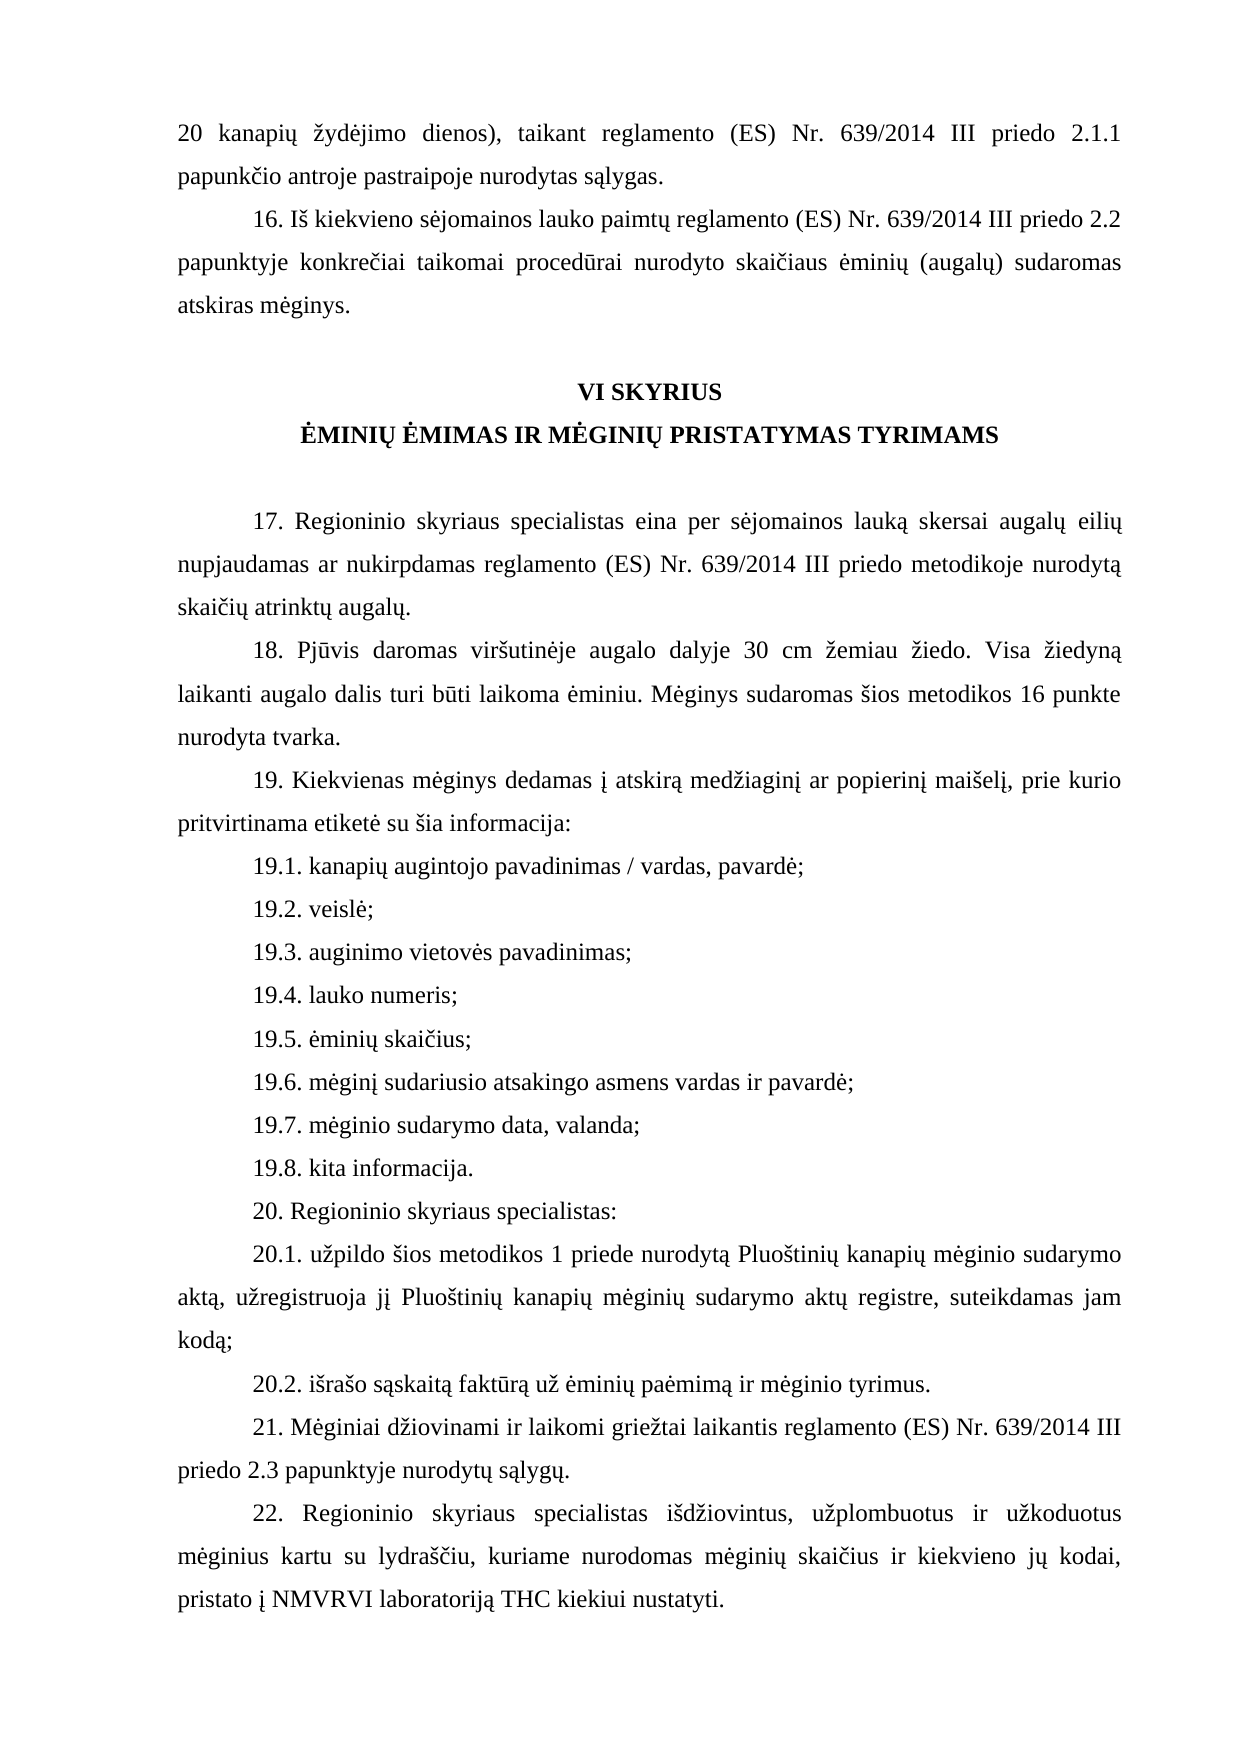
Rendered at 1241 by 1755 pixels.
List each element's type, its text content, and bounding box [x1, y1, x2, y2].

text 19.1. kanapių augintojo pavadinimas / vardas, pavardė; [177, 851, 1122, 880]
text 16. Iš kiekvieno sėjomainos lauko paimtų reglamento (ES) Nr. 639/2014 III priedo 2.2 papunktyje konkrečiai taikomai procedūrai nurodyto skaičiaus ėminių (augalų) sudaromas atskiras mėginys. [177, 204, 1122, 319]
text 19.2. veislė; [177, 894, 1122, 923]
text 19.5. ėminių skaičius; [177, 1024, 1122, 1052]
text 21. Mėginiai džiovinami ir laikomi griežtai laikantis reglamento (ES) Nr. 639/2014 III priedo 2.3 papunktyje nurodytų sąlygų. [177, 1412, 1122, 1484]
text 19.3. auginimo vietovės pavadinimas; [177, 937, 1122, 966]
text 20 kanapių žydėjimo dienos), taikant reglamento (ES) Nr. 639/2014 III priedo 2.1.1 papunkčio antroje pastraipoje nurodytas sąlygas. [177, 118, 1122, 190]
text 19.8. kita informacija. [177, 1153, 1122, 1182]
text VI SKYRIUS [177, 377, 1122, 406]
text 22. Regioninio skyriaus specialistas išdžiovintus, užplombuotus ir užkoduotus mėginius kartu su lydraščiu, kuriame nurodomas mėginių skaičius ir kiekvieno jų kodai, pristato į NMVRVI laboratoriją THC kiekiui nustatyti. [177, 1498, 1122, 1613]
text 17. Regioninio skyriaus specialistas eina per sėjomainos lauką skersai augalų eilių nupjaudamas ar nukirpdamas reglamento (ES) Nr. 639/2014 III priedo metodikoje nurodytą skaičių atrinktų augalų. [177, 506, 1122, 621]
text 19.7. mėginio sudarymo data, valanda; [177, 1110, 1122, 1139]
text 19.6. mėginį sudariusio atsakingo asmens vardas ir pavardė; [177, 1067, 1122, 1096]
text 19.4. lauko numeris; [177, 981, 1122, 1009]
text 20.2. išrašo sąskaitą faktūrą už ėminių paėmimą ir mėginio tyrimus. [177, 1369, 1122, 1397]
text 20. Regioninio skyriaus specialistas: [177, 1196, 1122, 1225]
text 18. Pjūvis daromas viršutinėje augalo dalyje 30 cm žemiau žiedo. Visa žiedyną laikanti augalo dalis turi būti laikoma ėminiu. Mėginys sudaromas šios metodikos 16 punkte nurodyta tvarka. [177, 636, 1122, 751]
text 19. Kiekvienas mėginys dedamas į atskirą medžiaginį ar popierinį maišelį, prie kurio pritvirtinama etiketė su šia informacija: [177, 765, 1122, 837]
text 20.1. užpildo šios metodikos 1 priede nurodytą Pluoštinių kanapių mėginio sudarymo aktą, užregistruoja jį Pluoštinių kanapių mėginių sudarymo aktų registre, suteikdamas jam kodą; [177, 1239, 1122, 1354]
text ĖMINIŲ ĖMIMAS IR MĖGINIŲ PRISTATYMAS TYRIMAMS [177, 420, 1122, 449]
